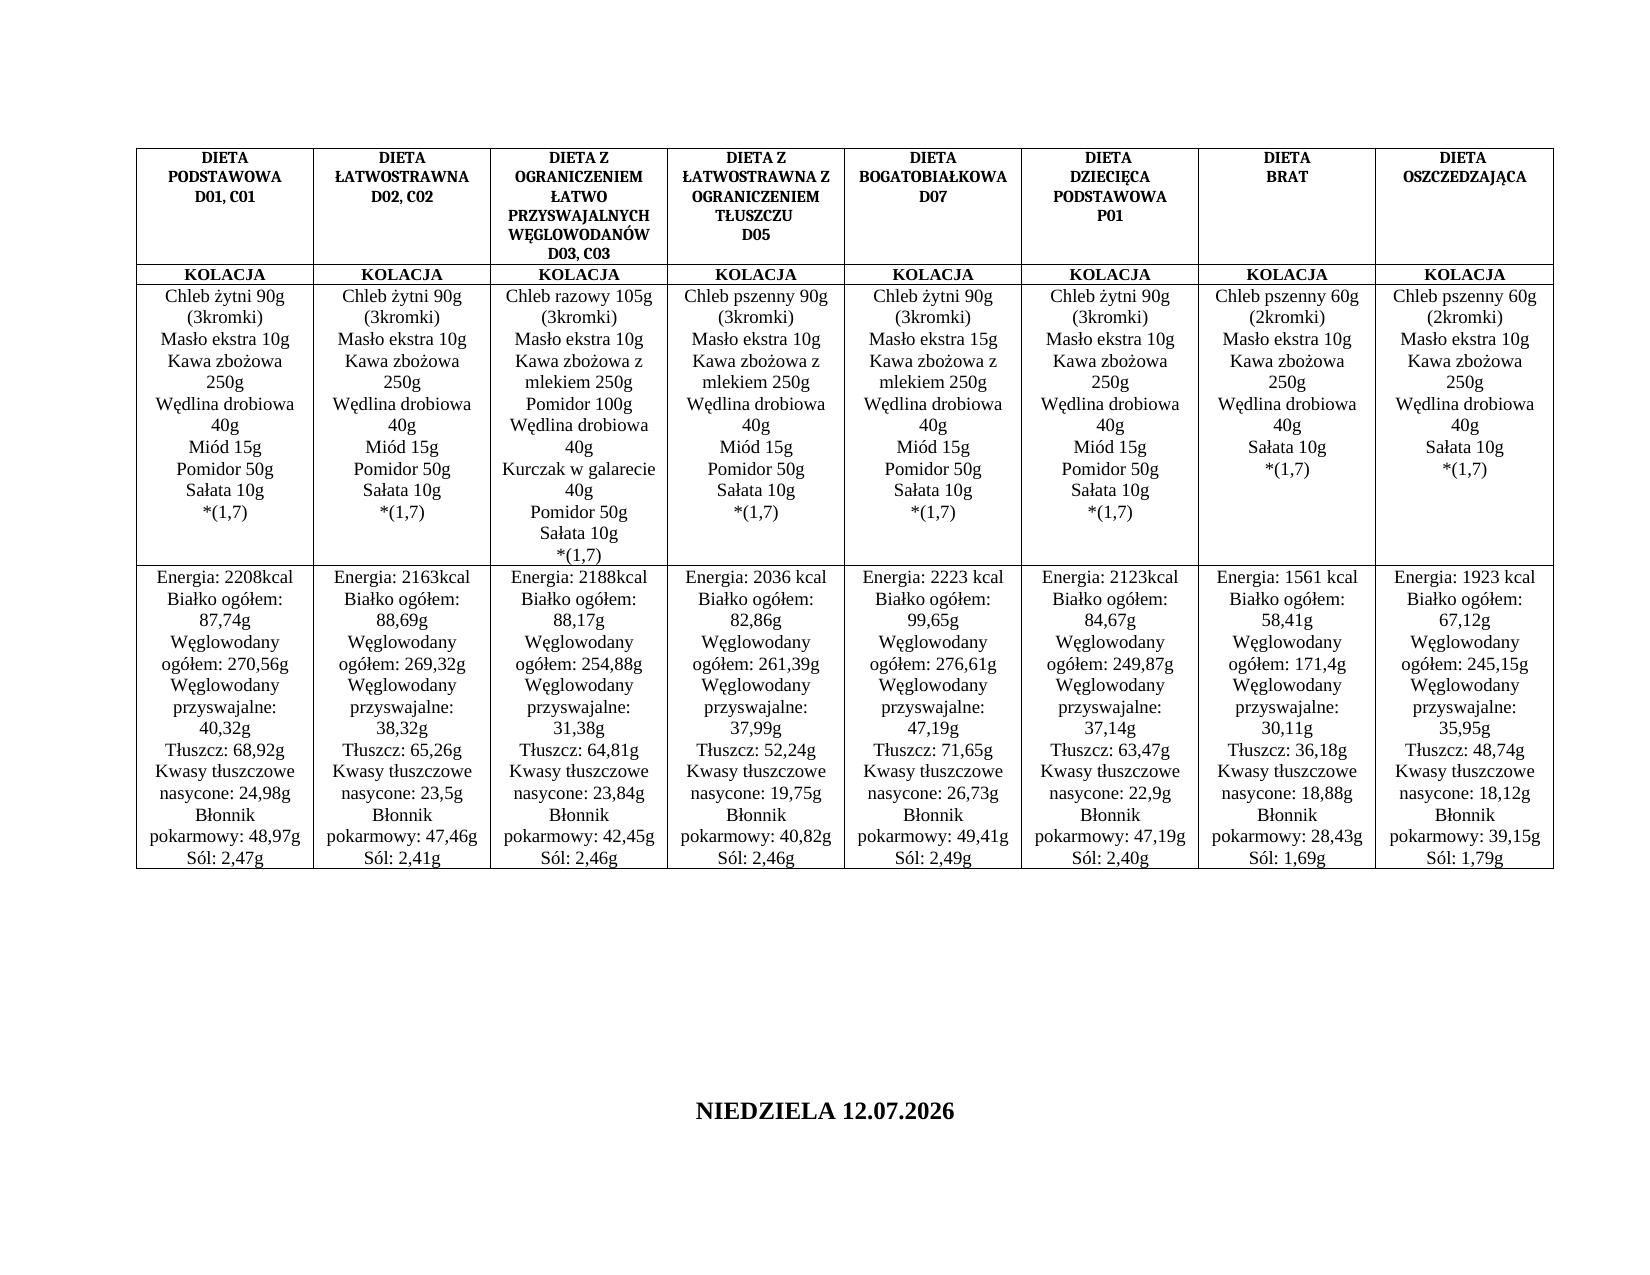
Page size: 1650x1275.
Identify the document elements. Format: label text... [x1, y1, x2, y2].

table_cell KOLACJA [479, 265, 490, 284]
table_cell KOLACJA [833, 265, 844, 284]
table_cell DIETA Z ŁATWOSTRAWNA Z OGRANICZENIEM TŁUSZCZU D05 [833, 149, 844, 264]
table_cell DIETA Z ŁATWOSTRAWNA Z OGRANICZENIEM TŁUSZCZU D05 [668, 149, 679, 264]
table_cell KOLACJA [1376, 265, 1387, 284]
table_cell DIETA DZIECIĘCA PODSTAWOWA P01 [1022, 149, 1198, 264]
table_cell Chleb pszenny 60g (2kromki) Masło ekstra 10g Kawa zbożowa 250g Wędlina drobiowa 40g Sałata 10g *(1,7) [1376, 285, 1553, 565]
table_cell Chleb żytni 90g (3kromki) Masło ekstra 15g Kawa zbożowa z mlekiem 250g Wędlina drobiowa 40g Miód 15g Pomidor 50g Sałata 10g *(1,7) [845, 285, 1021, 565]
table_cell DIETA OSZCZEDZAJĄCA [1376, 149, 1553, 264]
table_cell Chleb pszenny 60g (2kromki) Masło ekstra 10g Kawa zbożowa 250g Wędlina drobiowa 40g Sałata 10g *(1,7) [1199, 285, 1375, 565]
table_cell KOLACJA [1543, 265, 1553, 284]
table_cell KOLACJA [1187, 265, 1198, 284]
table_cell KOLACJA [1022, 265, 1033, 284]
table_cell KOLACJA [302, 265, 313, 284]
table_cell KOLACJA [668, 265, 679, 284]
table_cell KOLACJA [137, 265, 148, 284]
table_cell DIETA PODSTAWOWA D01, C01 [137, 149, 313, 264]
table_cell Chleb pszenny 90g (3kromki) Masło ekstra 10g Kawa zbożowa z mlekiem 250g Wędlina drobiowa 40g Miód 15g Pomidor 50g Sałata 10g *(1,7) [668, 285, 844, 565]
table_cell Chleb żytni 90g (3kromki) Masło ekstra 10g Kawa zbożowa 250g Wędlina drobiowa 40g Miód 15g Pomidor 50g Sałata 10g *(1,7) [1022, 285, 1198, 565]
table_cell DIETA BRAT [1199, 149, 1375, 264]
table_cell KOLACJA [314, 265, 325, 284]
table_cell KOLACJA [1010, 265, 1021, 284]
table_cell KOLACJA [491, 265, 502, 284]
table_cell KOLACJA [656, 265, 667, 284]
table_cell KOLACJA [1364, 265, 1375, 284]
table_cell Chleb żytni 90g (3kromki) Masło ekstra 10g Kawa zbożowa 250g Wędlina drobiowa 40g Miód 15g Pomidor 50g Sałata 10g *(1,7) [314, 285, 490, 565]
table_cell DIETA ŁATWOSTRAWNA D02, C02 [314, 149, 490, 264]
table_cell KOLACJA [845, 265, 856, 284]
table_cell Chleb żytni 90g (3kromki) Masło ekstra 10g Kawa zbożowa 250g Wędlina drobiowa 40g Miód 15g Pomidor 50g Sałata 10g *(1,7) [137, 285, 313, 565]
table_cell DIETA BOGATOBIAŁKOWA D07 [845, 149, 1021, 264]
table_cell KOLACJA [1199, 265, 1210, 284]
text NIEDZIELA 12.07.2026 [148, 1096, 1502, 1125]
